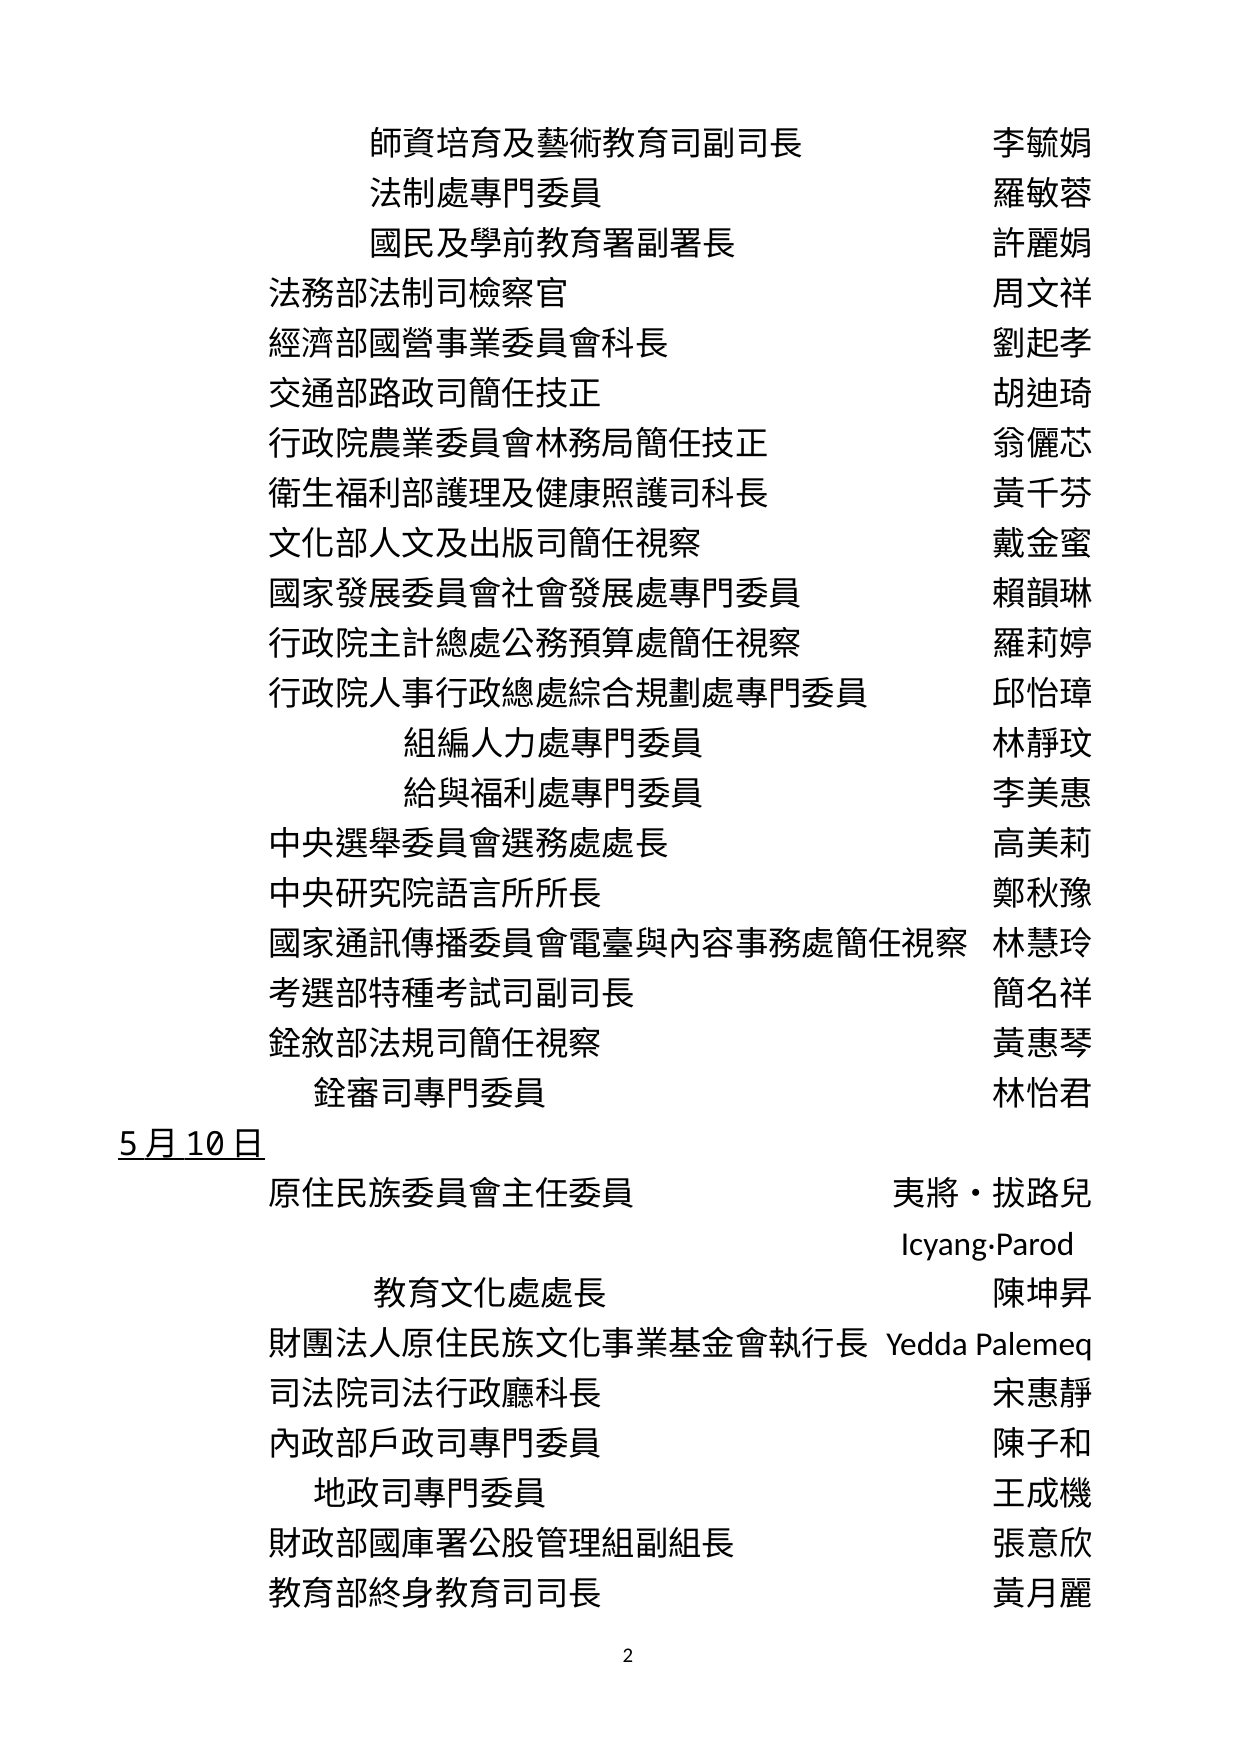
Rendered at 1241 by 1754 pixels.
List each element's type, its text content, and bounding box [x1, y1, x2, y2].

text 給與福利處專門委員 李美惠 [268, 765, 1137, 815]
text 地政司專門委員 王成機 [268, 1465, 1137, 1515]
text Icyang‧Parod [299, 1215, 1137, 1265]
text 國家發展委員會社會發展處專門委員 賴韻琳 [268, 565, 1137, 615]
text 法制處專門委員 羅敏蓉 [299, 165, 1137, 215]
text 銓敘部法規司簡任視察 黃惠琴 [268, 1015, 1137, 1065]
text 教育部終身教育司司長 黃月麗 [268, 1565, 1137, 1615]
text 財團法人原住民族文化事業基金會執行長 Yedda Palemeq [268, 1315, 1137, 1365]
text 銓審司專門委員 林怡君 [268, 1065, 1137, 1115]
text 5月10日 [118, 1115, 1137, 1165]
text 文化部人文及出版司簡任視察 戴金蜜 [268, 515, 1137, 565]
text 行政院人事行政總處綜合規劃處專門委員 邱怡璋 [268, 665, 1137, 715]
text 中央選舉委員會選務處處長 高美莉 [268, 815, 1137, 865]
text 行政院農業委員會林務局簡任技正 翁儷芯 [268, 415, 1137, 465]
text 中央研究院語言所所長 鄭秋豫 [268, 865, 1137, 915]
text 行政院主計總處公務預算處簡任視察 羅莉婷 [268, 615, 1137, 665]
text 法務部法制司檢察官 周文祥 [268, 265, 1137, 315]
text 原住民族委員會主任委員 夷將‧拔路兒 [268, 1165, 1137, 1215]
text 交通部路政司簡任技正 胡迪琦 [268, 365, 1137, 415]
text 衛生福利部護理及健康照護司科長 黃千芬 [268, 465, 1137, 515]
text 教育文化處處長 陳坤昇 [268, 1265, 1137, 1315]
text 考選部特種考試司副司長 簡名祥 [268, 965, 1137, 1015]
text 財政部國庫署公股管理組副組長 張意欣 [268, 1515, 1137, 1565]
text 國民及學前教育署副署長 許麗娟 [299, 215, 1137, 265]
text 國家通訊傳播委員會電臺與內容事務處簡任視察 林慧玲 [268, 915, 1137, 965]
text 內政部戶政司專門委員 陳子和 [268, 1415, 1137, 1465]
text 師資培育及藝術教育司副司長 李毓娟 [299, 115, 1137, 165]
text 經濟部國營事業委員會科長 劉起孝 [268, 315, 1137, 365]
text 司法院司法行政廳科長 宋惠靜 [268, 1365, 1137, 1415]
text 組編人力處專門委員 林靜玟 [268, 715, 1137, 765]
